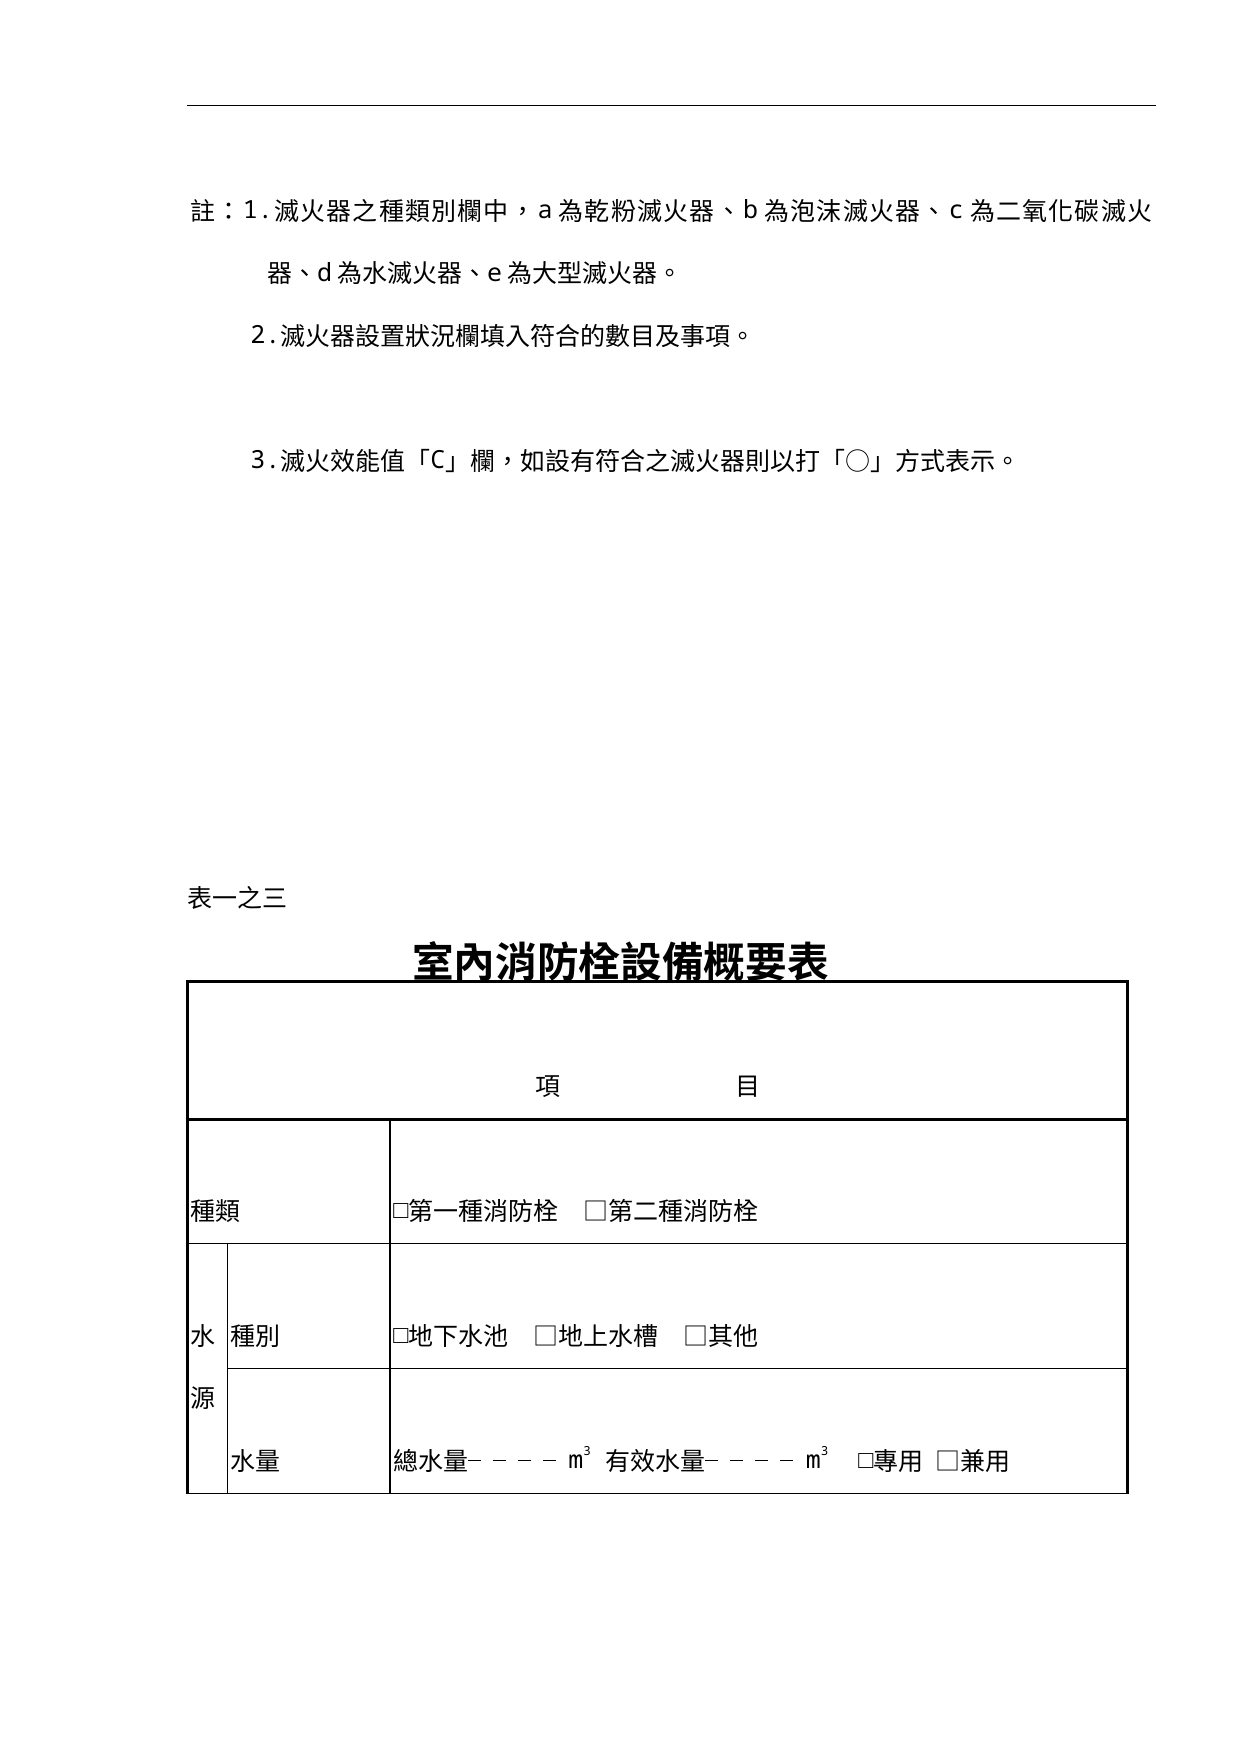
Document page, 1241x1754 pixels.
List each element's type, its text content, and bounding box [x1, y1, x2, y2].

table_header 項 目 [189, 983, 1126, 1118]
text 室內消防栓設備概要表 [187, 918, 1053, 980]
text 表一之三 [187, 855, 1053, 918]
table_cell 種別 [228, 1244, 389, 1368]
table_cell □第一種消防栓 □第二種消防栓 [391, 1121, 1126, 1243]
table_cell 總水量╴╴╴╴m3 有效水量╴╴╴╴m3 □專用 □兼用 [391, 1369, 1126, 1493]
table_cell □地下水池 □地上水槽 □其他 [391, 1244, 1126, 1368]
table_cell 水源 [189, 1244, 227, 1493]
table_cell 種類 [189, 1121, 389, 1243]
table_cell 水量 [228, 1369, 389, 1493]
table_cell 註：1.滅火器之種類別欄中，a為乾粉滅火器、b為泡沫滅火器、c為二氧化碳滅火器、d為水滅火器、e為大型滅火器。 2.滅火器設置狀況欄填入符合的數目及事項。 3.滅火效能值「C」欄，如設有符合之滅火器則以打「○」方式表示。 [187, 106, 1156, 488]
